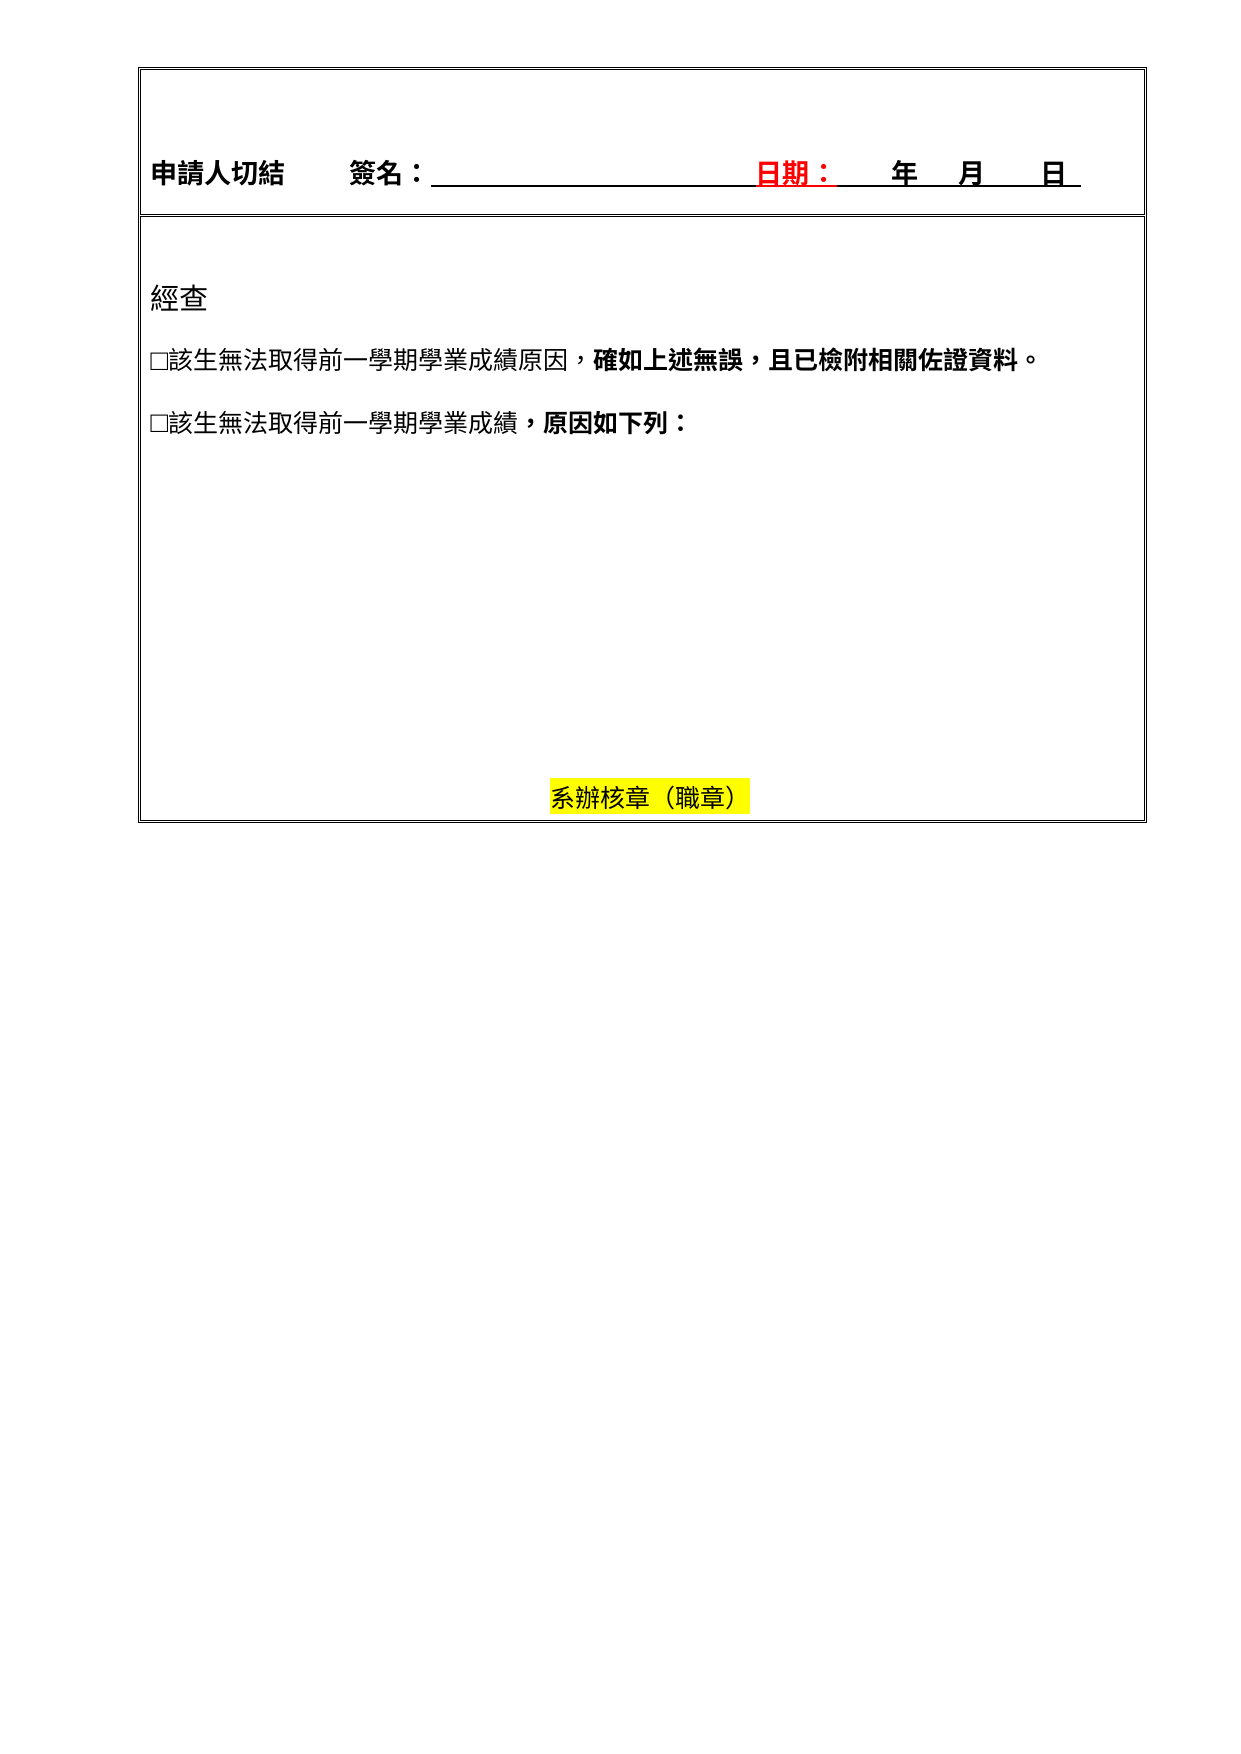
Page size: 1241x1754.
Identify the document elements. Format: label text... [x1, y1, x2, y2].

table_cell 申請人切結 簽名： 日期： 年 月 日 [141, 70, 1144, 214]
table_cell 經查 □該生無法取得前一學期學業成績原因，確如上述無誤，且已檢附相關佐證資料。 □該生無法取得前一學期學業成績，原因如下列： 系辦核章（職章） [141, 217, 1144, 820]
